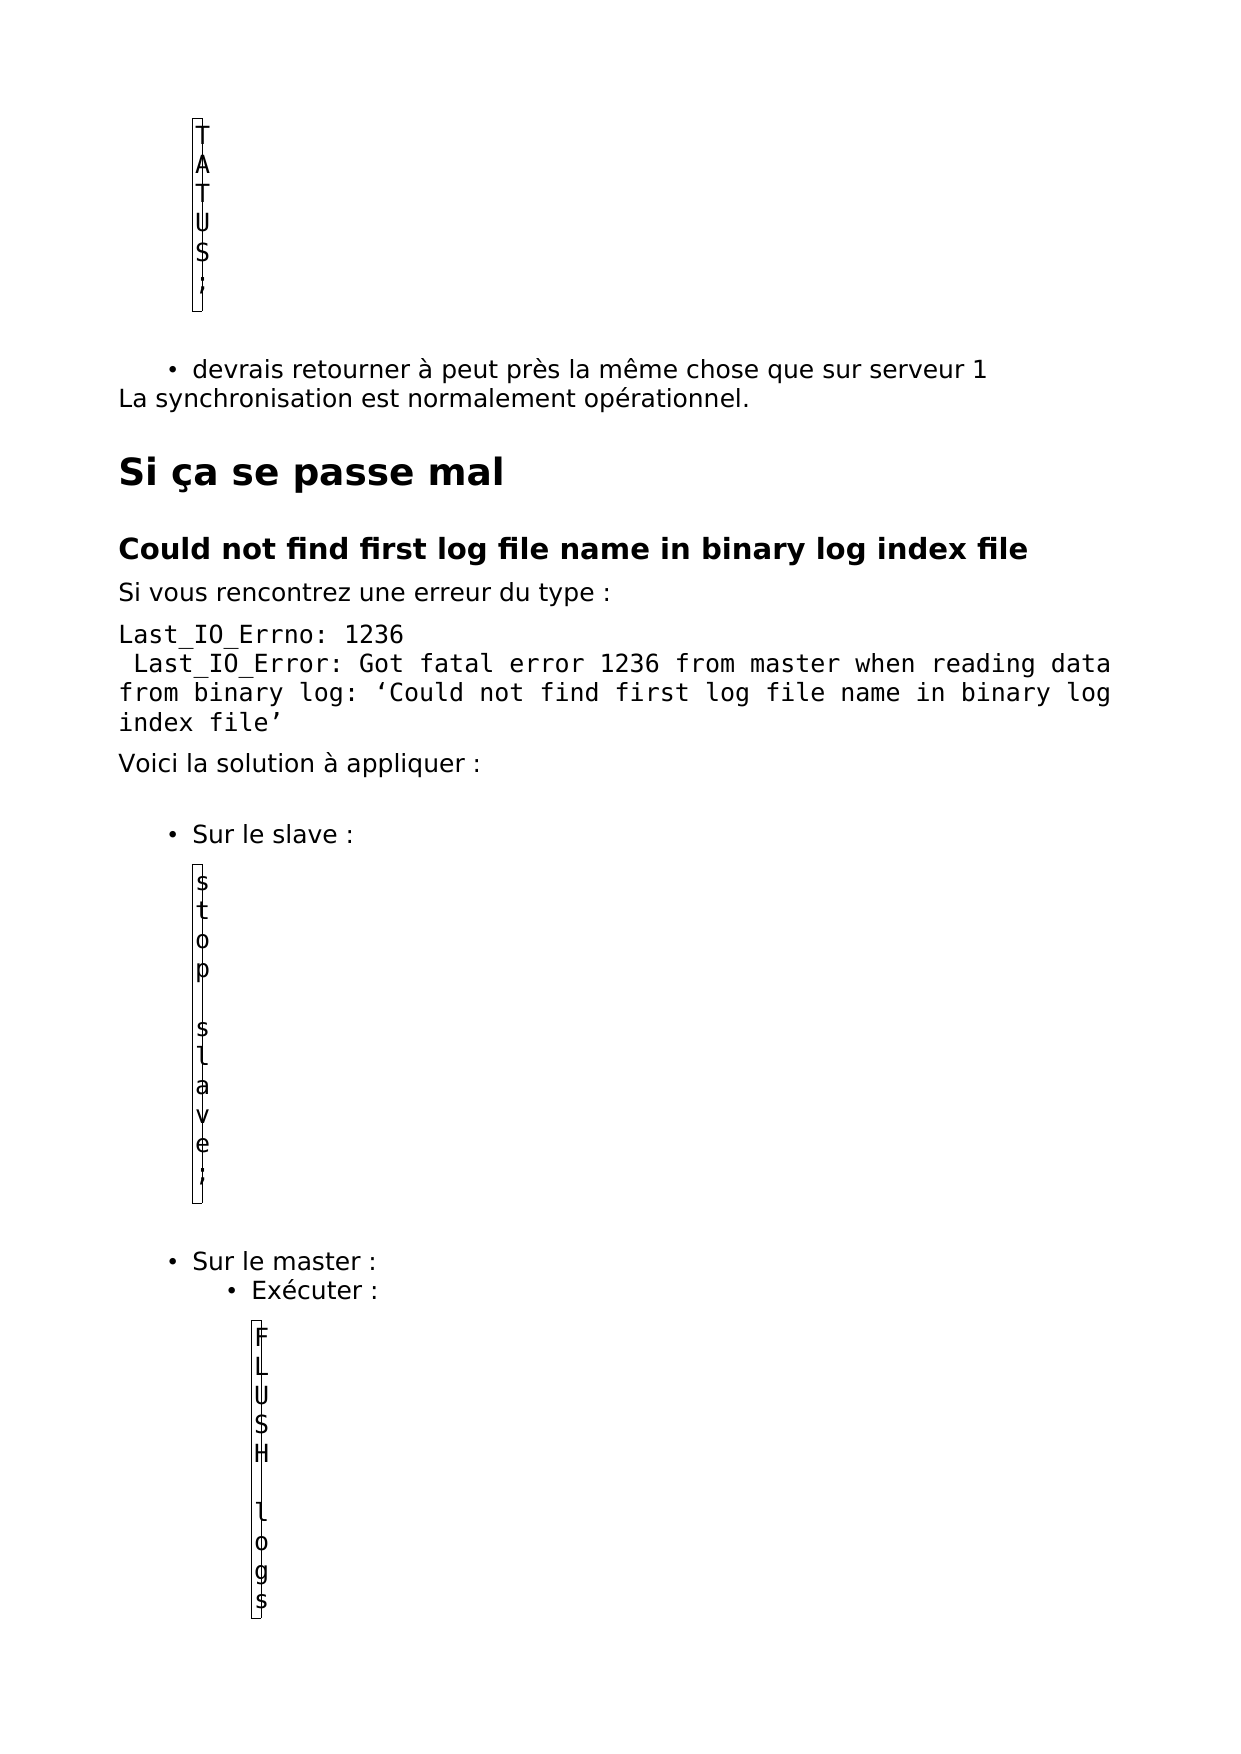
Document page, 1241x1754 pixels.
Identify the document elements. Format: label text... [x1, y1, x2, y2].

text Si vous rencontrez une erreur du type : [118, 579, 1122, 608]
list Exécuter : [236, 1276, 1122, 1305]
subtitle Could not find first log file name in binary log index file [118, 532, 1122, 566]
table_header stop slave; [193, 865, 202, 1202]
table_header FLUSH logs; SHOW master STATUS; [252, 1321, 261, 1617]
list Sur le master : [177, 1247, 1122, 1276]
text Voici la solution à appliquer : [118, 749, 1122, 778]
table_header SHOW master STATUS; [193, 119, 202, 311]
list Sur le slave : [177, 820, 1122, 849]
text Last_IO_Errno: 1236 Last_IO_Error: Got fatal error 1236 from master when reading data from binary log: ‘Could not find first log file name in binary log index file’ [118, 620, 1122, 737]
subtitle Si ça se passe mal [118, 451, 1122, 495]
list devrais retourner à peut près la même chose que sur serveur 1 [177, 355, 1122, 384]
text La synchronisation est normalement opérationnel. [118, 384, 1122, 413]
